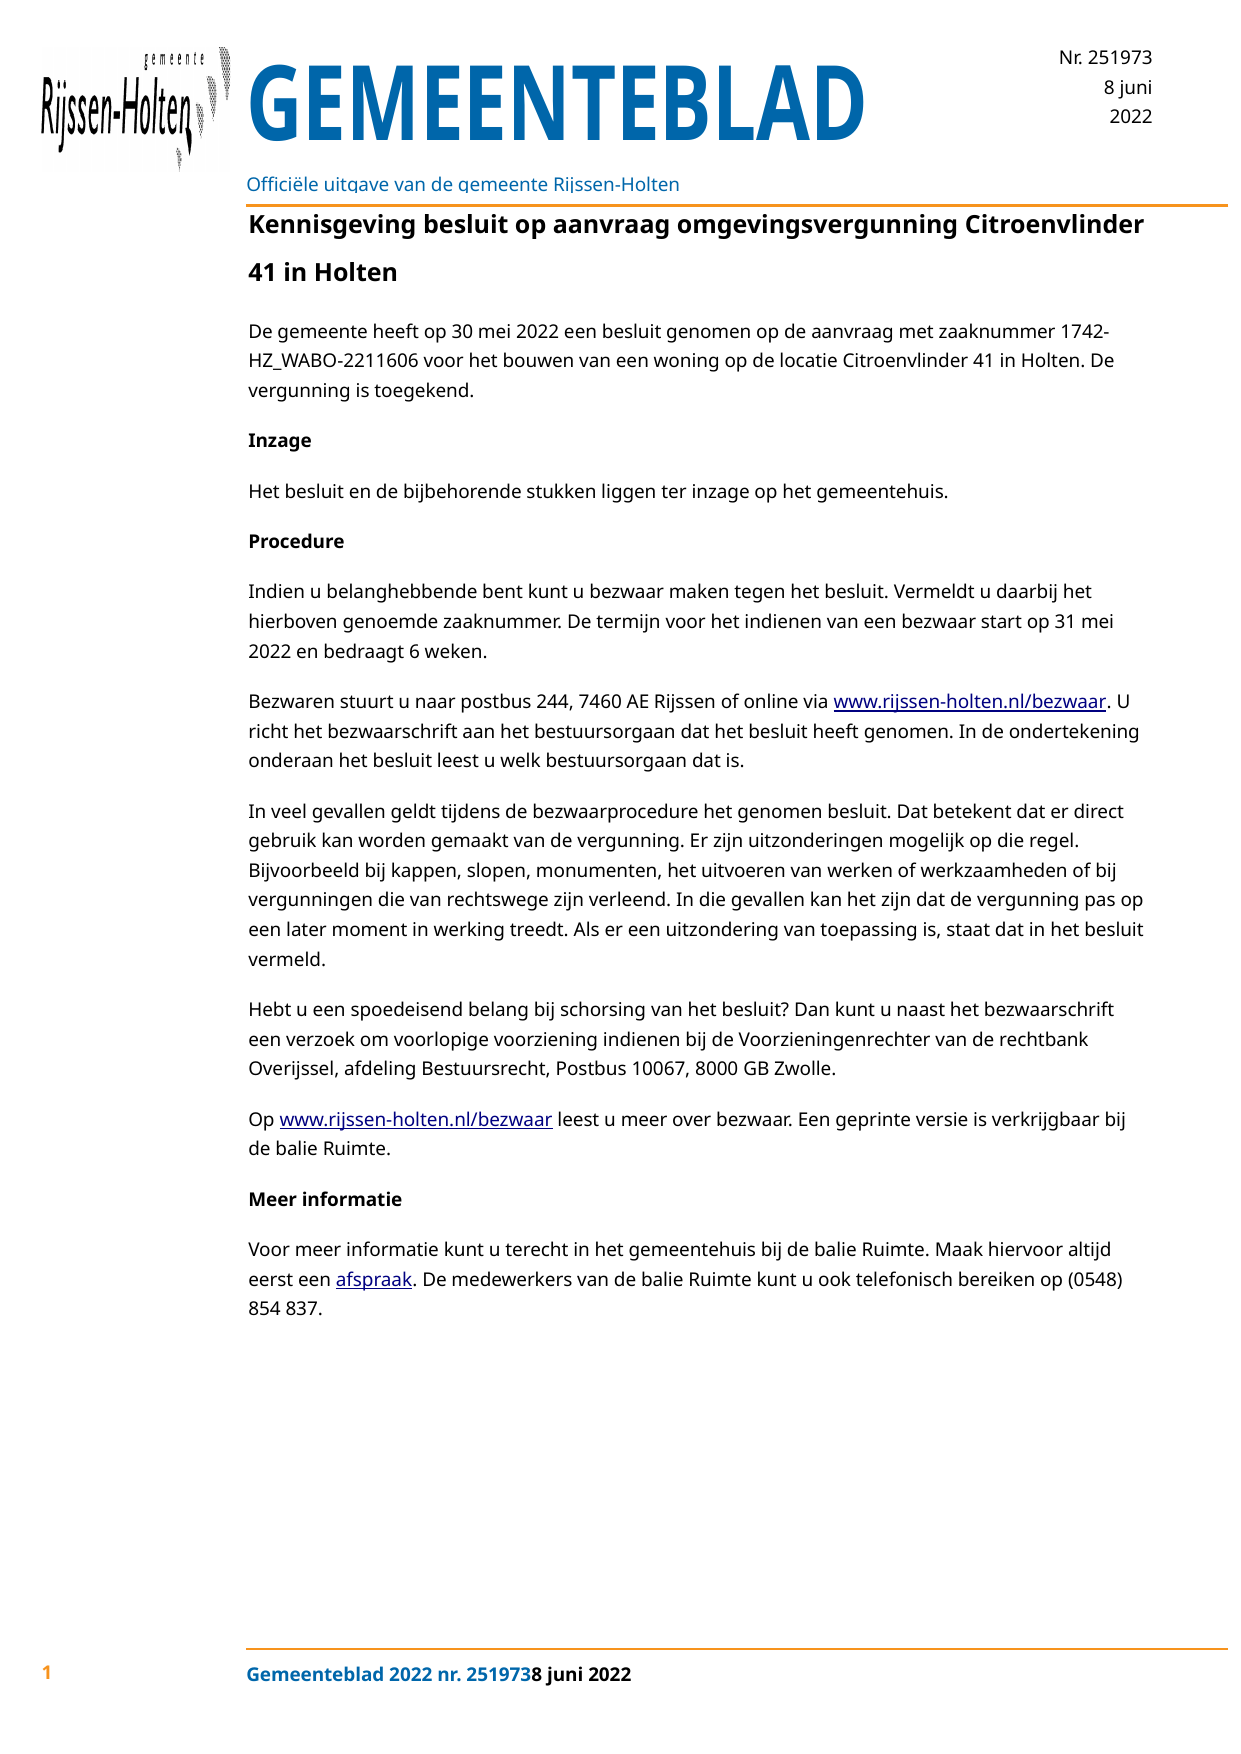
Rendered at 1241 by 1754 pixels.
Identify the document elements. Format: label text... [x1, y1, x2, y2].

text Bezwaren stuurt u naar postbus 244, 7460 AE Rijssen of online via www.rijssen-holten.nl/bezwaar. U richt het bezwaarschrift aan het bestuursorgaan dat het besluit heeft genomen. In de ondertekening onderaan het besluit leest u welk bestuursorgaan dat is. [248, 688, 1152, 773]
text Hebt u een spoedeisend belang bij schorsing van het besluit? Dan kunt u naast het bezwaarschrift een verzoek om voorlopige voorziening indienen bij de Voorzieningenrechter van de rechtbank Overijssel, afdeling Bestuursrecht, Postbus 10067, 8000 GB Zwolle. [248, 996, 1152, 1081]
text Indien u belanghebbende bent kunt u bezwaar maken tegen het besluit. Vermeldt u daarbij het hierboven genoemde zaaknummer. De termijn voor het indienen van een bezwaar start op 31 mei 2022 en bedraagt 6 weken. [248, 579, 1152, 664]
text Kennisgeving besluit op aanvraag omgevingsvergunning Citroenvlinder 41 in Holten [248, 207, 1152, 288]
text Meer informatie [248, 1186, 1152, 1212]
picture [41, 47, 231, 172]
text Procedure [248, 528, 1152, 554]
text In veel gevallen geldt tijdens de bezwaarprocedure het genomen besluit. Dat betekent dat er direct gebruik kan worden gemaakt van de vergunning. Er zijn uitzonderingen mogelijk op die regel. Bijvoorbeeld bij kappen, slopen, monumenten, het uitvoeren van werken of werkzaamheden of bij vergunningen die van rechtswege zijn verleend. In die gevallen kan het zijn dat de vergunning pas op een later moment in werking treedt. Als er een uitzondering van toepassing is, staat dat in het besluit vermeld. [248, 798, 1152, 972]
text Het besluit en de bijbehorende stukken liggen ter inzage op het gemeentehuis. [248, 478, 1152, 504]
text Inzage [248, 427, 1152, 453]
text Op www.rijssen-holten.nl/bezwaar leest u meer over bezwaar. Een geprinte versie is verkrijgbaar bij de balie Ruimte. [248, 1106, 1152, 1161]
text Voor meer informatie kunt u terecht in het gemeentehuis bij de balie Ruimte. Maak hiervoor altijd eerst een afspraak. De medewerkers van de balie Ruimte kunt u ook telefonisch bereiken op (0548) 854 837. [248, 1236, 1152, 1321]
text De gemeente heeft op 30 mei 2022 een besluit genomen op de aanvraag met zaaknummer 1742-HZ_WABO-2211606 voor het bouwen van een woning op de locatie Citroenvlinder 41 in Holten. De vergunning is toegekend. [248, 318, 1152, 403]
